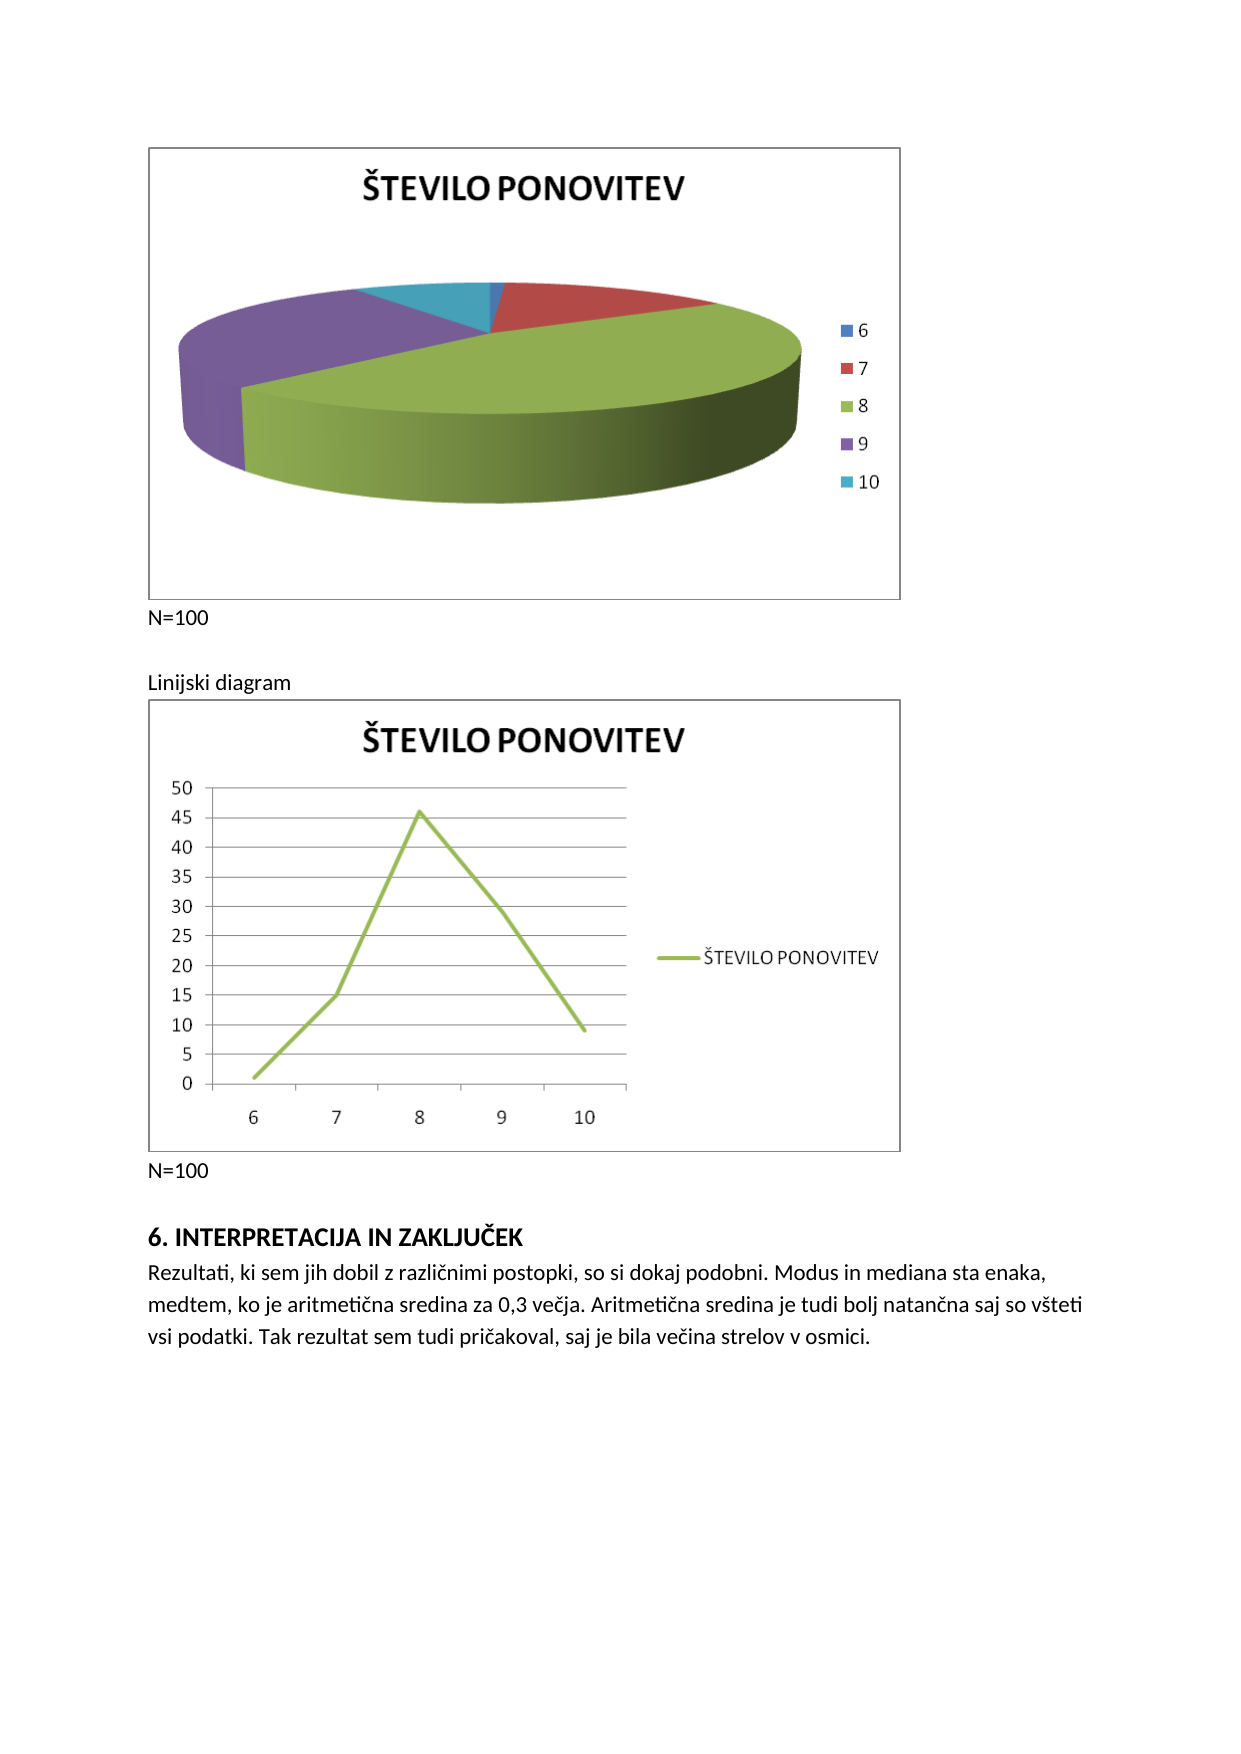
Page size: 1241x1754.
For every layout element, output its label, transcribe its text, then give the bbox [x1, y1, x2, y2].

picture [147, 699, 901, 1152]
text Rezultati, ki sem jih dobil z različnimi postopki, so si dokaj podobni. Modus in mediana sta enaka, medtem, ko je aritmetična sredina za 0,3 večja. Aritmetična sredina je tudi bolj natančna saj so všteti vsi podatki. Tak rezultat sem tudi pričakoval, saj je bila večina strelov v osmici. [148, 1258, 1093, 1351]
text N=100 [148, 603, 1093, 631]
picture [147, 147, 901, 600]
text N=100 [148, 1156, 1093, 1184]
text Linijski diagram [148, 668, 1093, 696]
text 6. INTERPRETACIJA IN ZAKLJUČEK [148, 1220, 1093, 1253]
